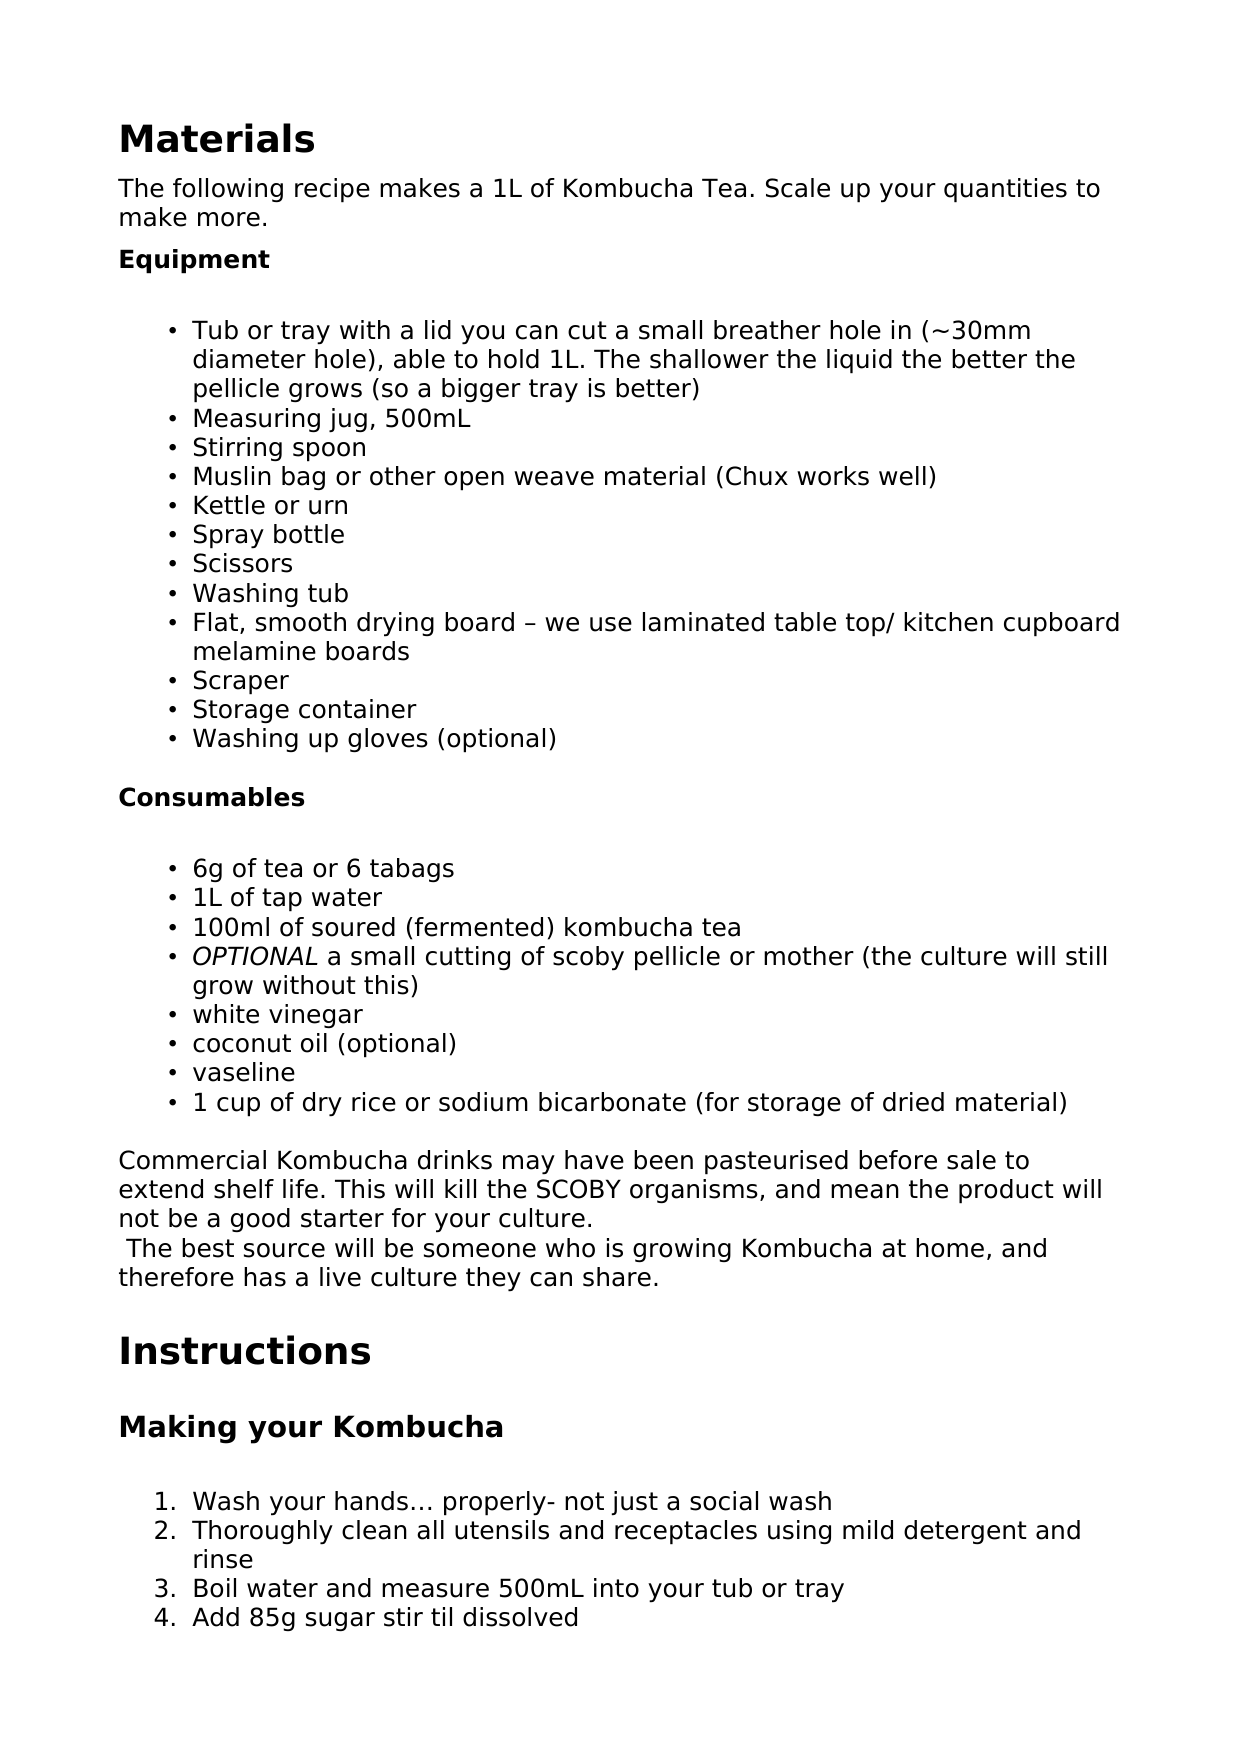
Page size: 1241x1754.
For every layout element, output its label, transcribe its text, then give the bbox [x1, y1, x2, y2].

list Thoroughly clean all utensils and receptacles using mild detergent and rinse [177, 1516, 1122, 1574]
list white vinegar [177, 1000, 1122, 1029]
text Commercial Kombucha drinks may have been pasteurised before sale to extend shelf life. This will kill the SCOBY organisms, and mean the product will not be a good starter for your culture. The best source will be someone who is growing Kombucha at home, and therefore has a live culture they can share. [118, 1146, 1122, 1292]
list Stirring spoon [177, 433, 1122, 462]
list Measuring jug, 500mL [177, 404, 1122, 433]
list Storage container [177, 695, 1122, 724]
list Flat, smooth drying board – we use laminated table top/ kitchen cupboard melamine boards [177, 608, 1122, 666]
list 1 cup of dry rice or sodium bicarbonate (for storage of dried material) [177, 1088, 1122, 1117]
text Consumables [118, 783, 1122, 812]
list coconut oil (optional) [177, 1029, 1122, 1058]
list 6g of tea or 6 tabags [177, 854, 1122, 883]
list Washing up gloves (optional) [177, 724, 1122, 754]
list Muslin bag or other open weave material (Chux works well) [177, 462, 1122, 491]
list Boil water and measure 500mL into your tub or tray [177, 1574, 1122, 1603]
subtitle Making your Kombucha [118, 1411, 1122, 1445]
subtitle Instructions [118, 1330, 1122, 1373]
list OPTIONAL a small cutting of scoby pellicle or mother (the culture will still grow without this) [177, 942, 1122, 1000]
text The following recipe makes a 1L of Kombucha Tea. Scale up your quantities to make more. [118, 174, 1122, 233]
list 100ml of soured (fermented) kombucha tea [177, 913, 1122, 942]
list vaseline [177, 1058, 1122, 1088]
subtitle Materials [118, 118, 1122, 162]
list Scissors [177, 549, 1122, 579]
list Washing tub [177, 579, 1122, 608]
text Equipment [118, 245, 1122, 274]
list Kettle or urn [177, 491, 1122, 520]
list Wash your hands… properly- not just a social wash [177, 1487, 1122, 1516]
list Add 85g sugar stir til dissolved [177, 1603, 1122, 1633]
list Scraper [177, 666, 1122, 695]
list Spray bottle [177, 520, 1122, 549]
list Tub or tray with a lid you can cut a small breather hole in (~30mm diameter hole), able to hold 1L. The shallower the liquid the better the pellicle grows (so a bigger tray is better) [177, 316, 1122, 404]
list 1L of tap water [177, 883, 1122, 913]
